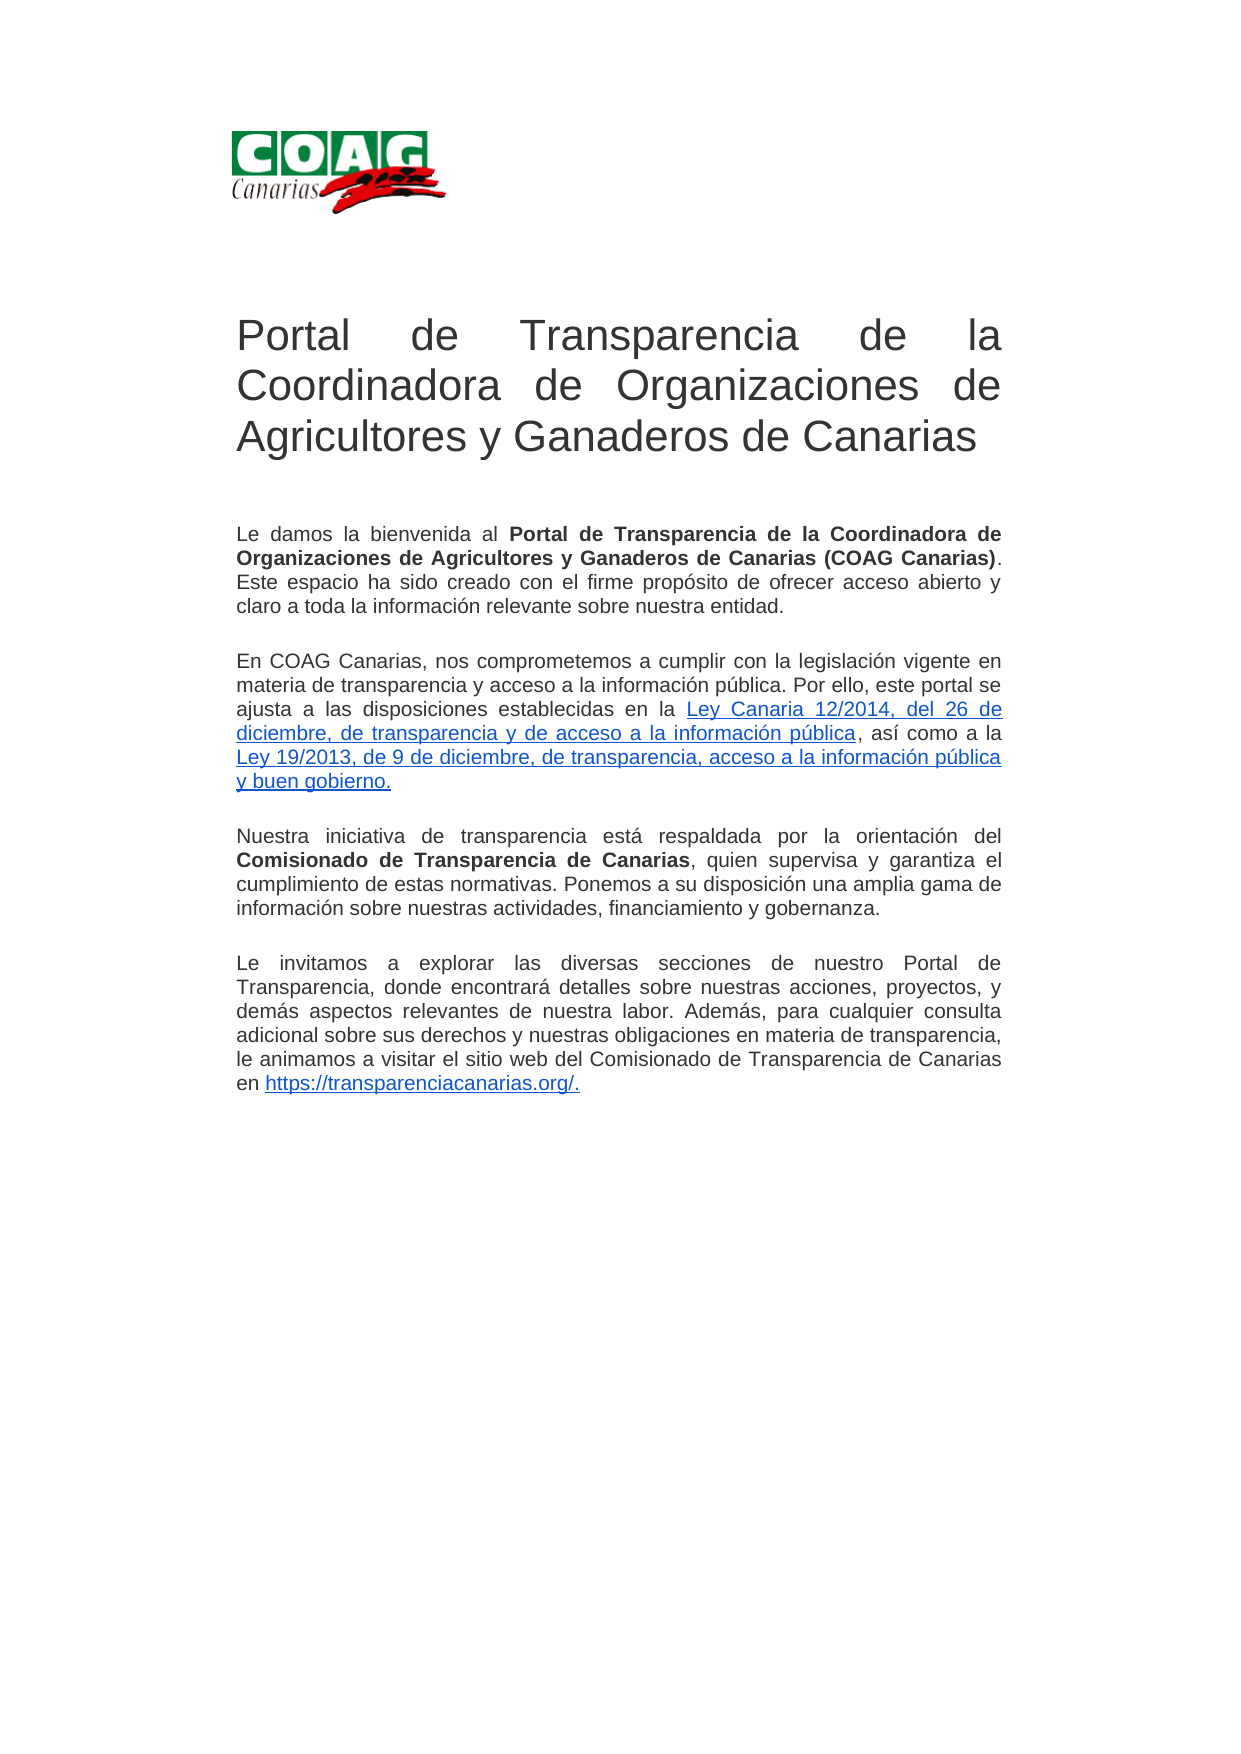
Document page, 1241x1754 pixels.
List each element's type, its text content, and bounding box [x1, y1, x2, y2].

subtitle Portal de Transparencia de la Coordinadora de Organizaciones de Agricultores y Ganaderos de Canarias [236, 309, 1002, 460]
picture [231, 131, 447, 214]
text y buen gobierno. [236, 767, 1002, 792]
text Nuestra iniciativa de transparencia está respaldada por la orientación del Comisionado de Transparencia de Canarias, quien supervisa y garantiza el cumplimiento de estas normativas. Ponemos a su disposición una amplia gama de información sobre nuestras actividades, financiamiento y gobernanza. [236, 824, 1002, 919]
text Le damos la bienvenida al Portal de Transparencia de la Coordinadora de Organizaciones de Agricultores y Ganaderos de Canarias (COAG Canarias). Este espacio ha sido creado con el firme propósito de ofrecer acceso abierto y claro a toda la información relevante sobre nuestra entidad. [236, 522, 1002, 617]
text En COAG Canarias, nos comprometemos a cumplir con la legislación vigente en materia de transparencia y acceso a la información pública. Por ello, este portal se ajusta a las disposiciones establecidas en la Ley Canaria 12/2014, del 26 de diciembre, de transparencia y de acceso a la información pública, así como a la Ley 19/2013, de 9 de diciembre, de transparencia, acceso a la información pública [236, 649, 1002, 766]
text Le invitamos a explorar las diversas secciones de nuestro Portal de Transparencia, donde encontrará detalles sobre nuestras acciones, proyectos, y demás aspectos relevantes de nuestra labor. Además, para cualquier consulta adicional sobre sus derechos y nuestras obligaciones en materia de transparencia, le animamos a visitar el sitio web del Comisionado de Transparencia de Canarias en https://transparenciacanarias.org/. [236, 951, 1002, 1094]
